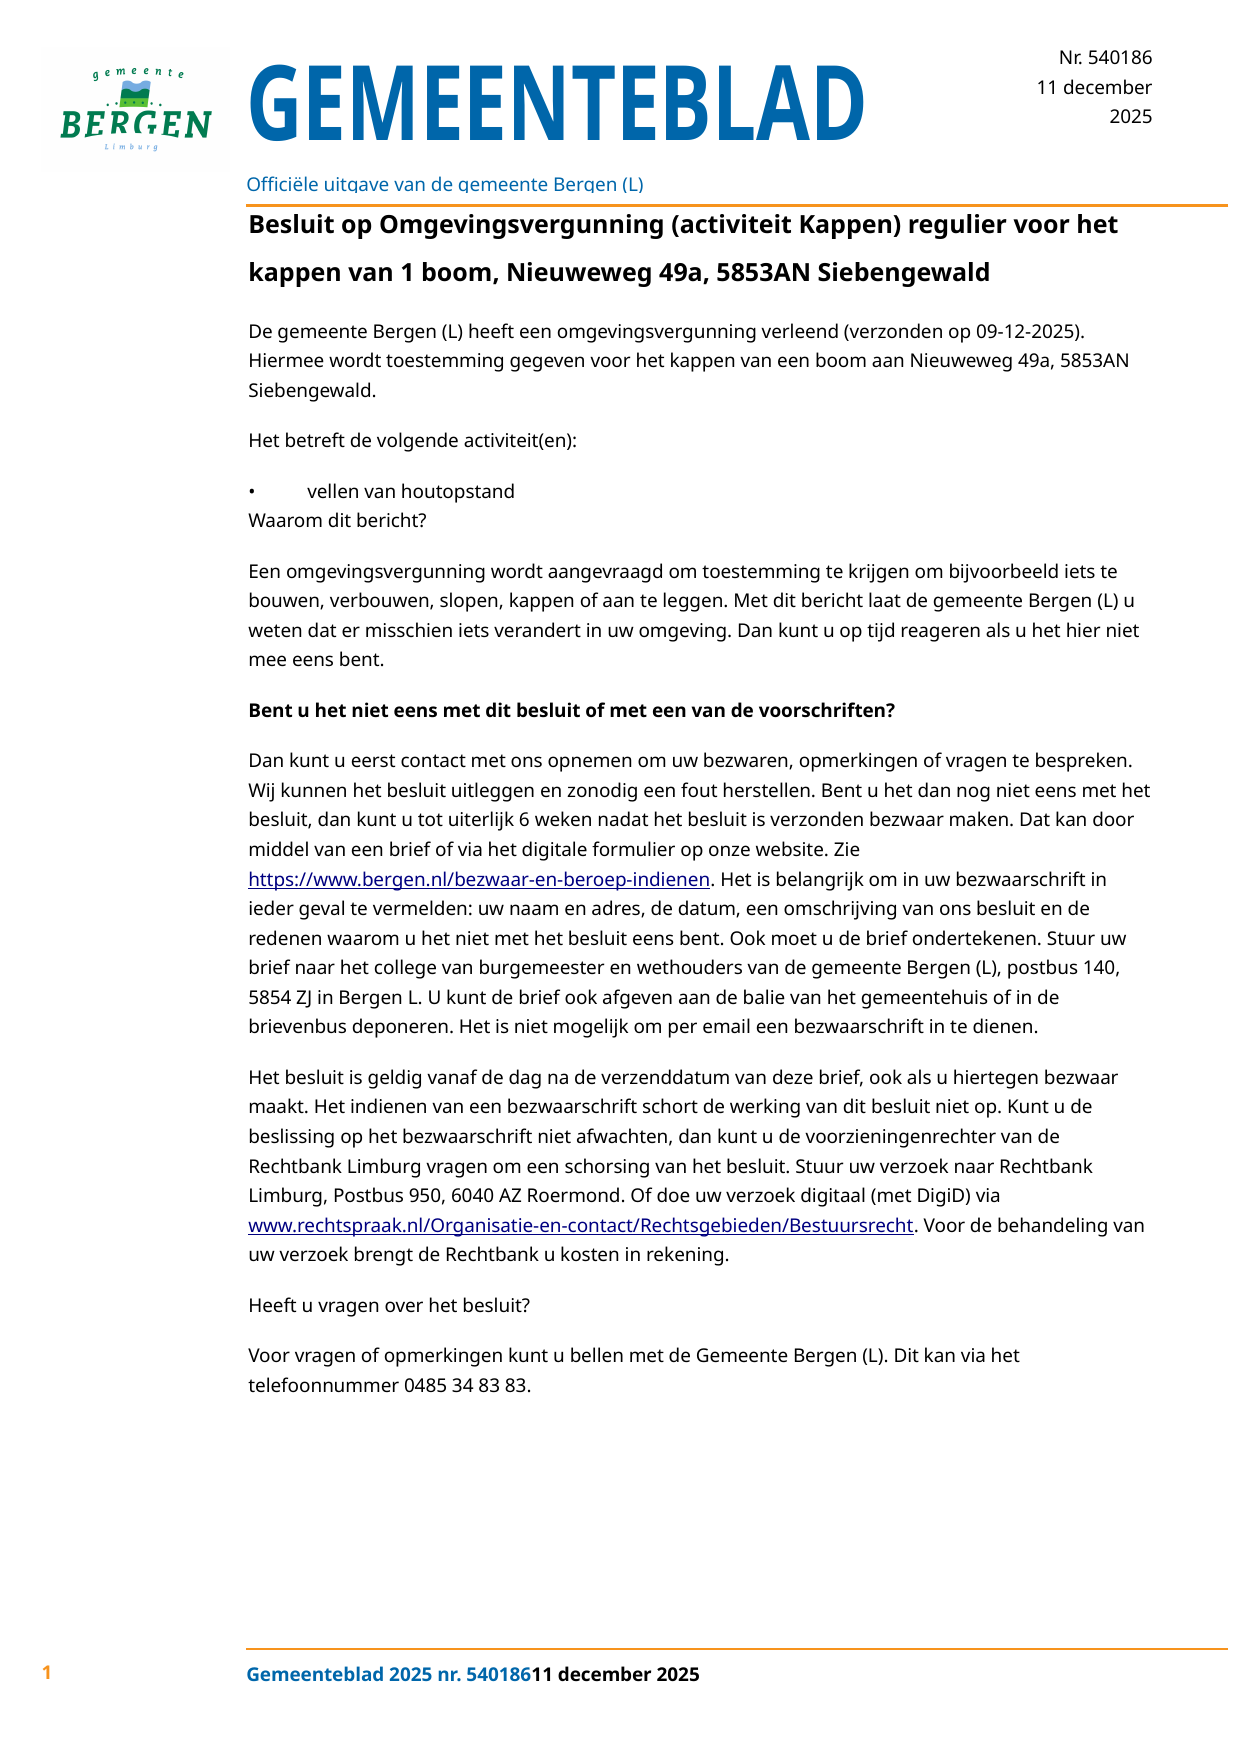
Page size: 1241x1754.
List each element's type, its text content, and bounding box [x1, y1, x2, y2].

text Waarom dit bericht? [248, 507, 1152, 533]
text Het besluit is geldig vanaf de dag na de verzenddatum van deze brief, ook als u hiertegen bezwaar maakt. Het indienen van een bezwaarschrift schort de werking van dit besluit niet op. Kunt u de beslissing op het bezwaarschrift niet afwachten, dan kunt u de voorzieningenrechter van de Rechtbank Limburg vragen om een schorsing van het besluit. Stuur uw verzoek naar Rechtbank Limburg, Postbus 950, 6040 AZ Roermond. Of doe uw verzoek digitaal (met DigiD) via www.rechtspraak.nl/Organisatie-en-contact/Rechtsgebieden/Bestuursrecht. Voor de behandeling van uw verzoek brengt de Rechtbank u kosten in rekening. [248, 1064, 1152, 1267]
picture [41, 47, 231, 172]
text De gemeente Bergen (L) heeft een omgevingsvergunning verleend (verzonden op 09-12-2025). Hiermee wordt toestemming gegeven voor het kappen van een boom aan Nieuweweg 49a, 5853AN Siebengewald. [248, 318, 1152, 403]
text Het betreft de volgende activiteit(en): [248, 427, 1152, 453]
text Bent u het niet eens met dit besluit of met een van de voorschriften? [248, 697, 1152, 723]
text Heeft u vragen over het besluit? [248, 1292, 1152, 1318]
text Dan kunt u eerst contact met ons opnemen om uw bezwaren, opmerkingen of vragen te bespreken. Wij kunnen het besluit uitleggen en zonodig een fout herstellen. Bent u het dan nog niet eens met het besluit, dan kunt u tot uiterlijk 6 weken nadat het besluit is verzonden bezwaar maken. Dat kan door middel van een brief of via het digitale formulier op onze website. Zie https://www.bergen.nl/bezwaar-en-beroep-indienen. Het is belangrijk om in uw bezwaarschrift in ieder geval te vermelden: uw naam en adres, de datum, een omschrijving van ons besluit en de redenen waarom u het niet met het besluit eens bent. Ook moet u de brief ondertekenen. Stuur uw brief naar het college van burgemeester en wethouders van de gemeente Bergen (L), postbus 140, 5854 ZJ in Bergen L. U kunt de brief ook afgeven aan de balie van het gemeentehuis of in de brievenbus deponeren. Het is niet mogelijk om per email een bezwaarschrift in te dienen. [248, 747, 1152, 1039]
list vellen van houtopstand [248, 478, 1152, 504]
text Besluit op Omgevingsvergunning (activiteit Kappen) regulier voor het kappen van 1 boom, Nieuweweg 49a, 5853AN Siebengewald [248, 207, 1152, 288]
text Voor vragen of opmerkingen kunt u bellen met de Gemeente Bergen (L). Dit kan via het telefoonnummer 0485 34 83 83. [248, 1342, 1152, 1398]
text Een omgevingsvergunning wordt aangevraagd om toestemming te krijgen om bijvoorbeeld iets te bouwen, verbouwen, slopen, kappen of aan te leggen. Met dit bericht laat de gemeente Bergen (L) u weten dat er misschien iets verandert in uw omgeving. Dan kunt u op tijd reageren als u het hier niet mee eens bent. [248, 558, 1152, 672]
